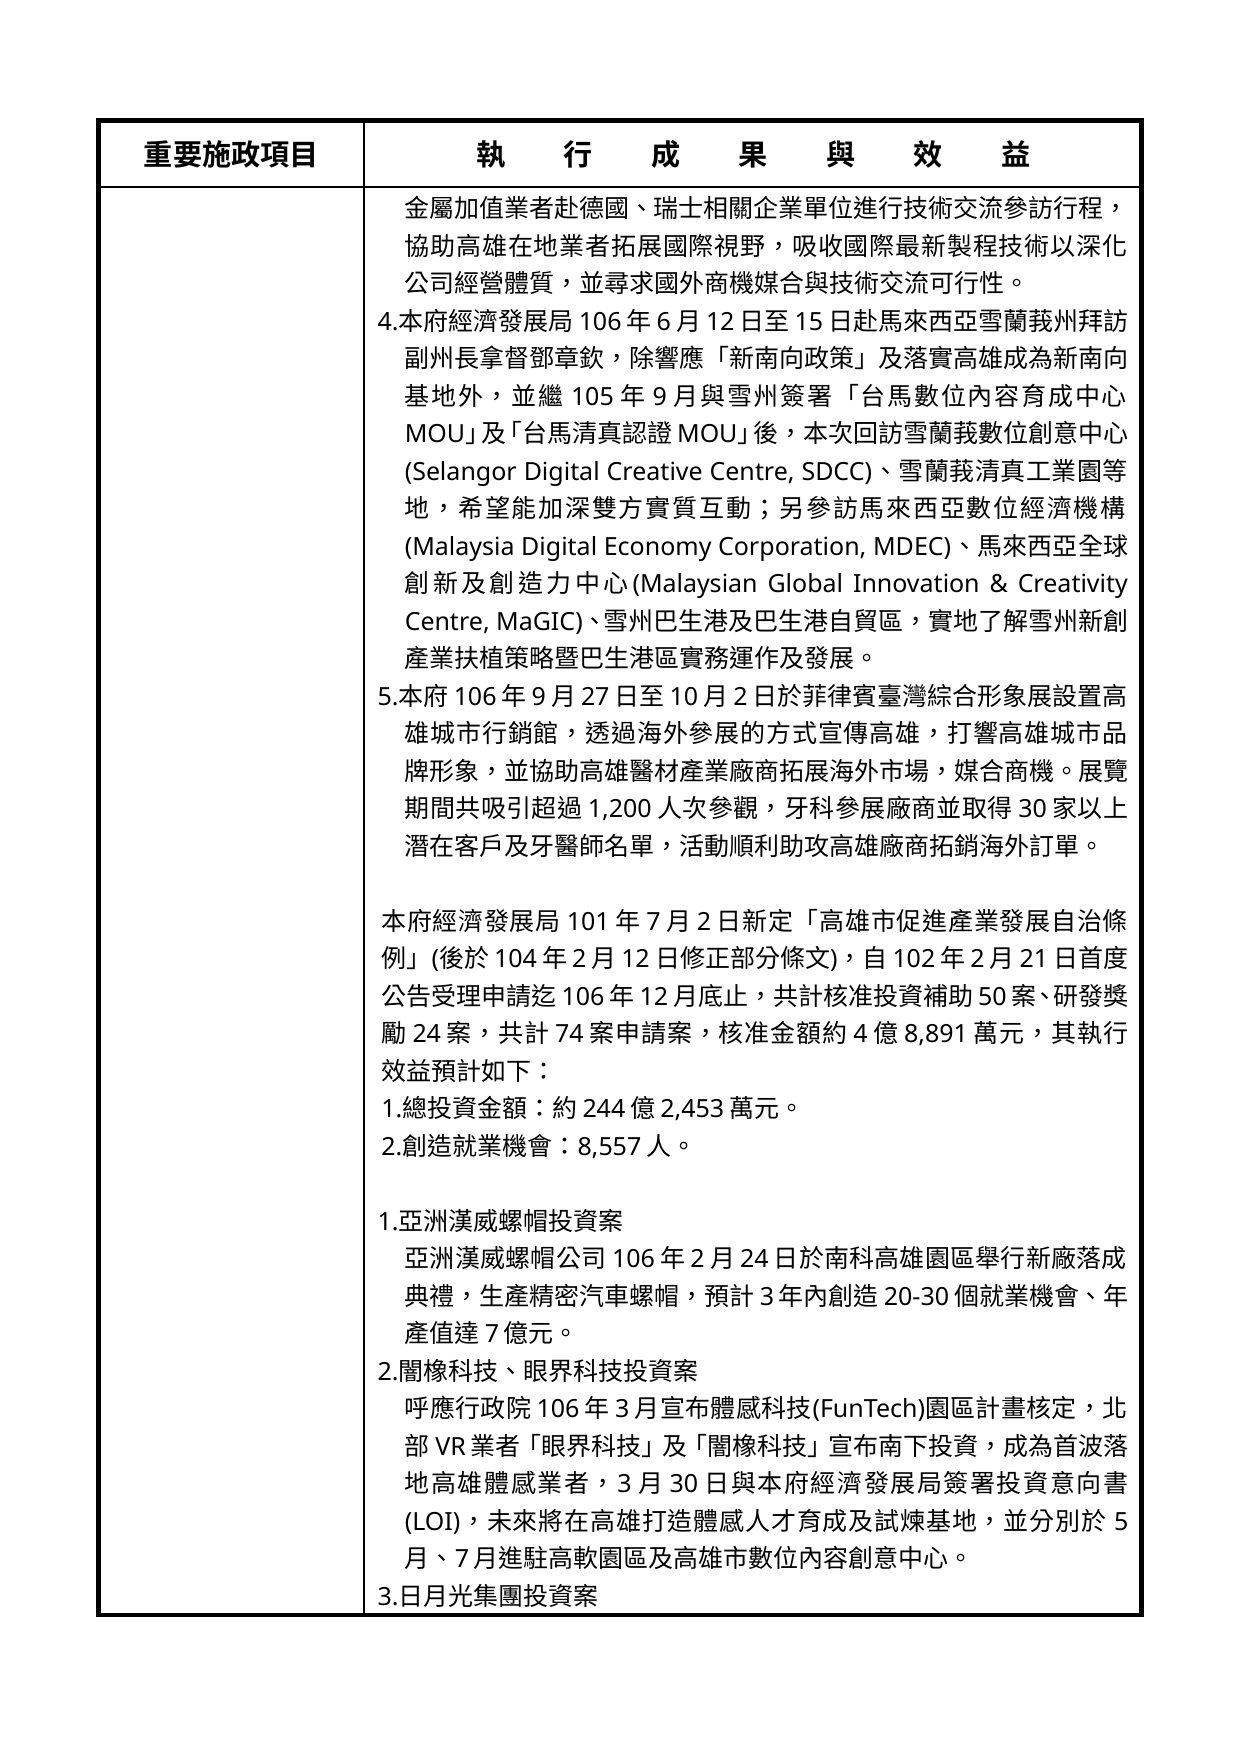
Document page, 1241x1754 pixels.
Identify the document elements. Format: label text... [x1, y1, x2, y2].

table_cell [101, 188, 363, 1613]
table_header 執 行 成 果 與 效 益 [365, 123, 1139, 186]
table_cell 金屬加值業者赴德國、瑞士相關企業單位進行技術交流參訪行程，協助高雄在地業者拓展國際視野，吸收國際最新製程技術以深化公司經營體質，並尋求國外商機媒合與技術交流可行性。 4.本府經濟發展局106年6月12日至15日赴馬來西亞雪蘭莪州拜訪副州長拿督鄧章欽，除響應「新南向政策」及落實高雄成為新南向基地外，並繼105年9月與雪州簽署「台馬數位內容育成中心MOU」及「台馬清真認證MOU」後，本次回訪雪蘭莪數位創意中心(Selangor Digital Creative Centre, SDCC)、雪蘭莪清真工業園等地，希望能加深雙方實質互動；另參訪馬來西亞數位經濟機構(Malaysia Digital Economy Corporation, MDEC)、馬來西亞全球創新及創造力中心(Malaysian Global Innovation & Creativity Centre, MaGIC)、雪州巴生港及巴生港自貿區，實地了解雪州新創產業扶植策略暨巴生港區實務運作及發展。 5.本府106年9月27日至10月2日於菲律賓臺灣綜合形象展設置高雄城市行銷館，透過海外參展的方式宣傳高雄，打響高雄城市品牌形象，並協助高雄醫材產業廠商拓展海外市場，媒合商機。展覽期間共吸引超過1,200人次參觀，牙科參展廠商並取得30家以上潛在客戶及牙醫師名單，活動順利助攻高雄廠商拓銷海外訂單。 本府經濟發展局101年7月2日新定「高雄市促進產業發展自治條例」(後於104年2月12日修正部分條文)，自102年2月21日首度公告受理申請迄106年12月底止，共計核准投資補助50案、研發獎勵24案，共計74案申請案，核准金額約4億8,891萬元，其執行效益預計如下： 1.總投資金額：約244億2,453萬元。 2.創造就業機會：8,557人。 1.亞洲漢威螺帽投資案 亞洲漢威螺帽公司106年2月24日於南科高雄園區舉行新廠落成典禮，生產精密汽車螺帽，預計3年內創造20-30個就業機會、年產值達7億元。 2.闇橡科技、眼界科技投資案 呼應行政院106年3月宣布體感科技(FunTech)園區計畫核定，北部 VR業者「眼界科技」及「闇橡科技」宣布南下投資，成為首波落地高雄體感業者，3月30日與本府經濟發展局簽署投資意向書(LOI)，未來將在高雄打造體感人才育成及試煉基地，並分別於5月、7月進駐高軟園區及高雄市數位內容創意中心。 3.日月光集團投資案 [365, 188, 1139, 1613]
table_header 重要施政項目 [101, 123, 363, 186]
